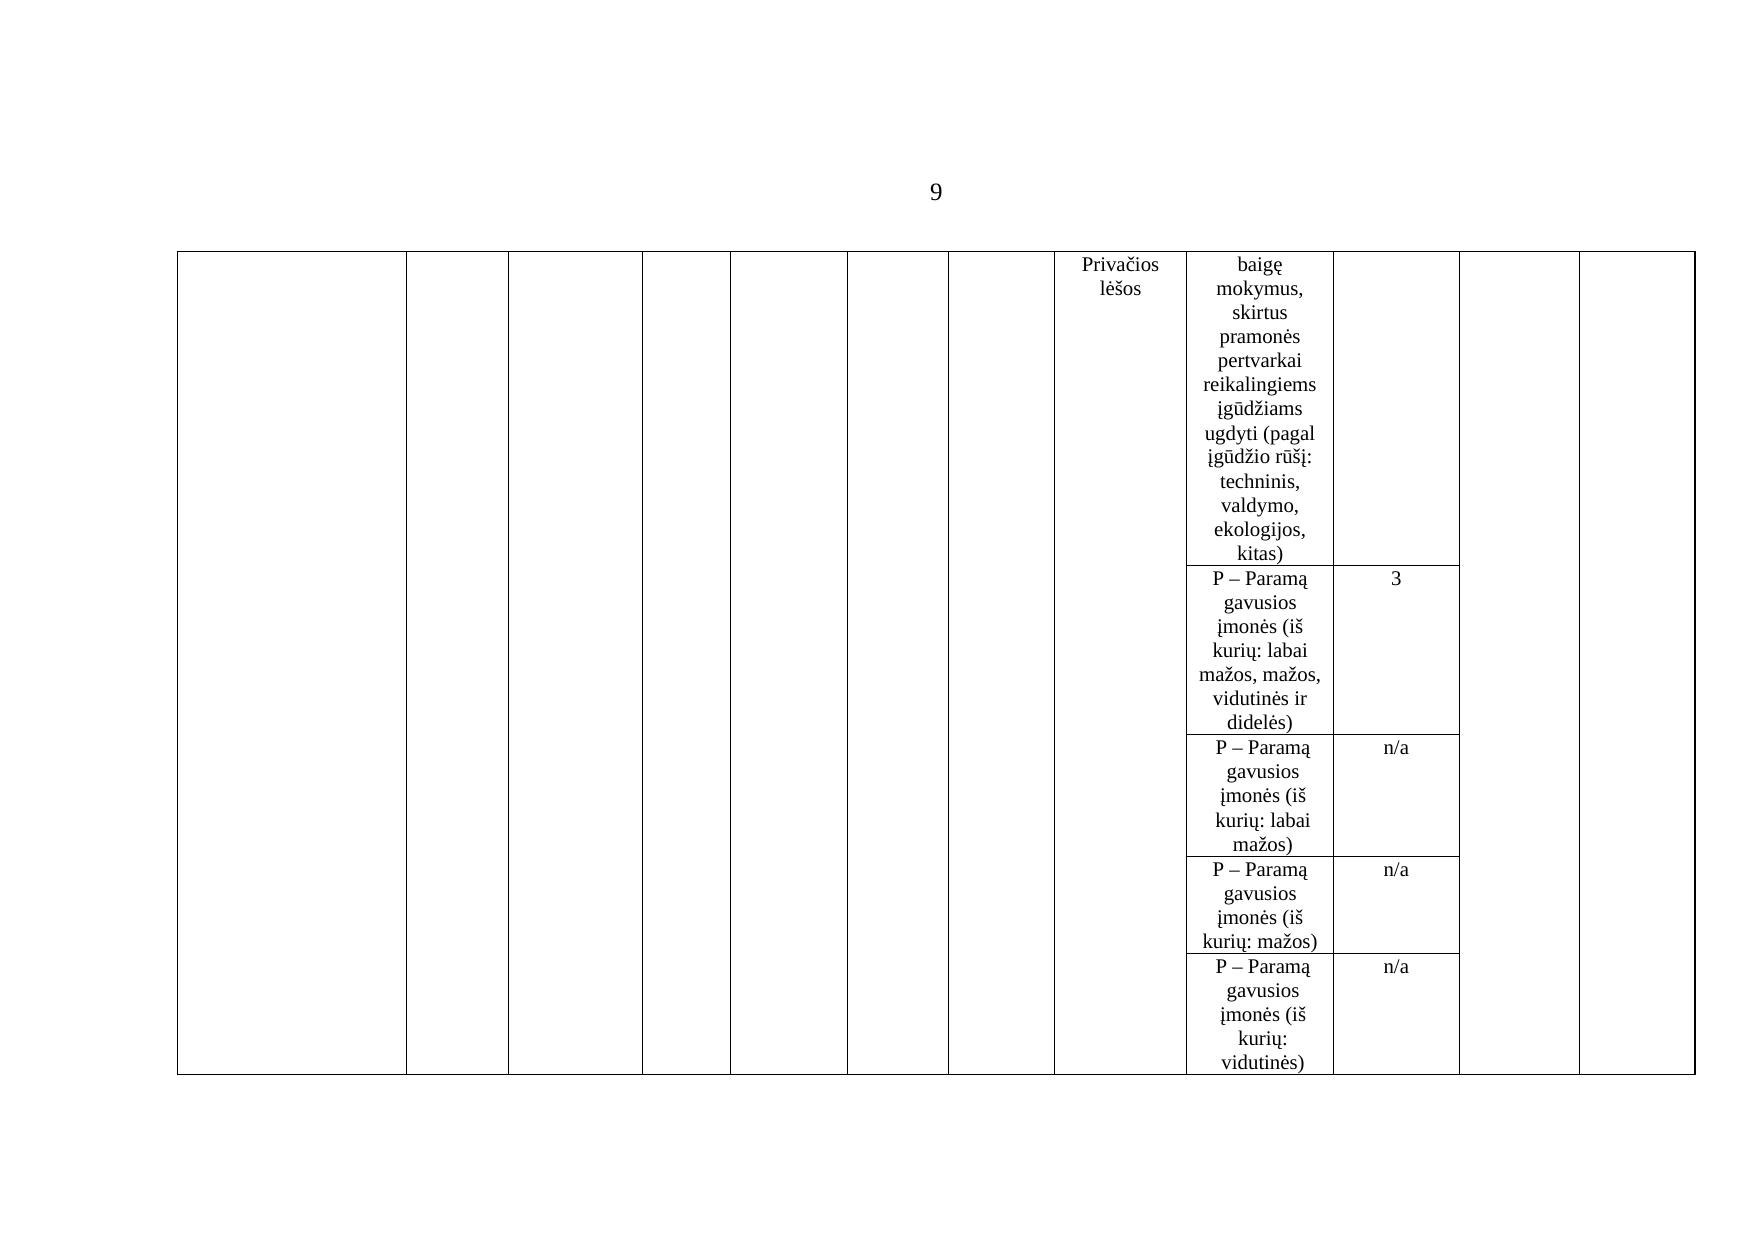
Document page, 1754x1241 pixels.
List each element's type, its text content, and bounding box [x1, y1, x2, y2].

table_cell [731, 252, 847, 1074]
table_cell P – Paramą gavusios įmonės (iš kurių: mažos) [1187, 857, 1333, 953]
table_cell n/a [1334, 857, 1459, 953]
table_cell [407, 252, 508, 1074]
table_cell [643, 252, 730, 1074]
table_cell n/a [1334, 735, 1459, 856]
table_cell [178, 252, 406, 1074]
table_cell P – Paramą gavusios įmonės (iš kurių: vidutinės) [1187, 954, 1333, 1074]
table_cell [1580, 252, 1694, 1074]
table_cell P – Paramą gavusios įmonės (iš kurių: labai mažos, mažos, vidutinės ir didelės) [1187, 566, 1333, 734]
table_cell [848, 252, 948, 1074]
table_cell [1334, 252, 1459, 565]
table_cell [1460, 252, 1579, 1074]
table_cell Privačios lėšos [1055, 252, 1186, 1074]
table_cell baigę mokymus, skirtus pramonės pertvarkai reikalingiems įgūdžiams ugdyti (pagal įgūdžio rūšį: techninis, valdymo, ekologijos, kitas) [1187, 252, 1333, 565]
table_cell 3 [1334, 566, 1459, 734]
table_cell n/a [1334, 954, 1459, 1074]
table_cell [509, 252, 642, 1074]
table_cell P – Paramą gavusios įmonės (iš kurių: labai mažos) [1187, 735, 1333, 856]
table_cell [949, 252, 1054, 1074]
